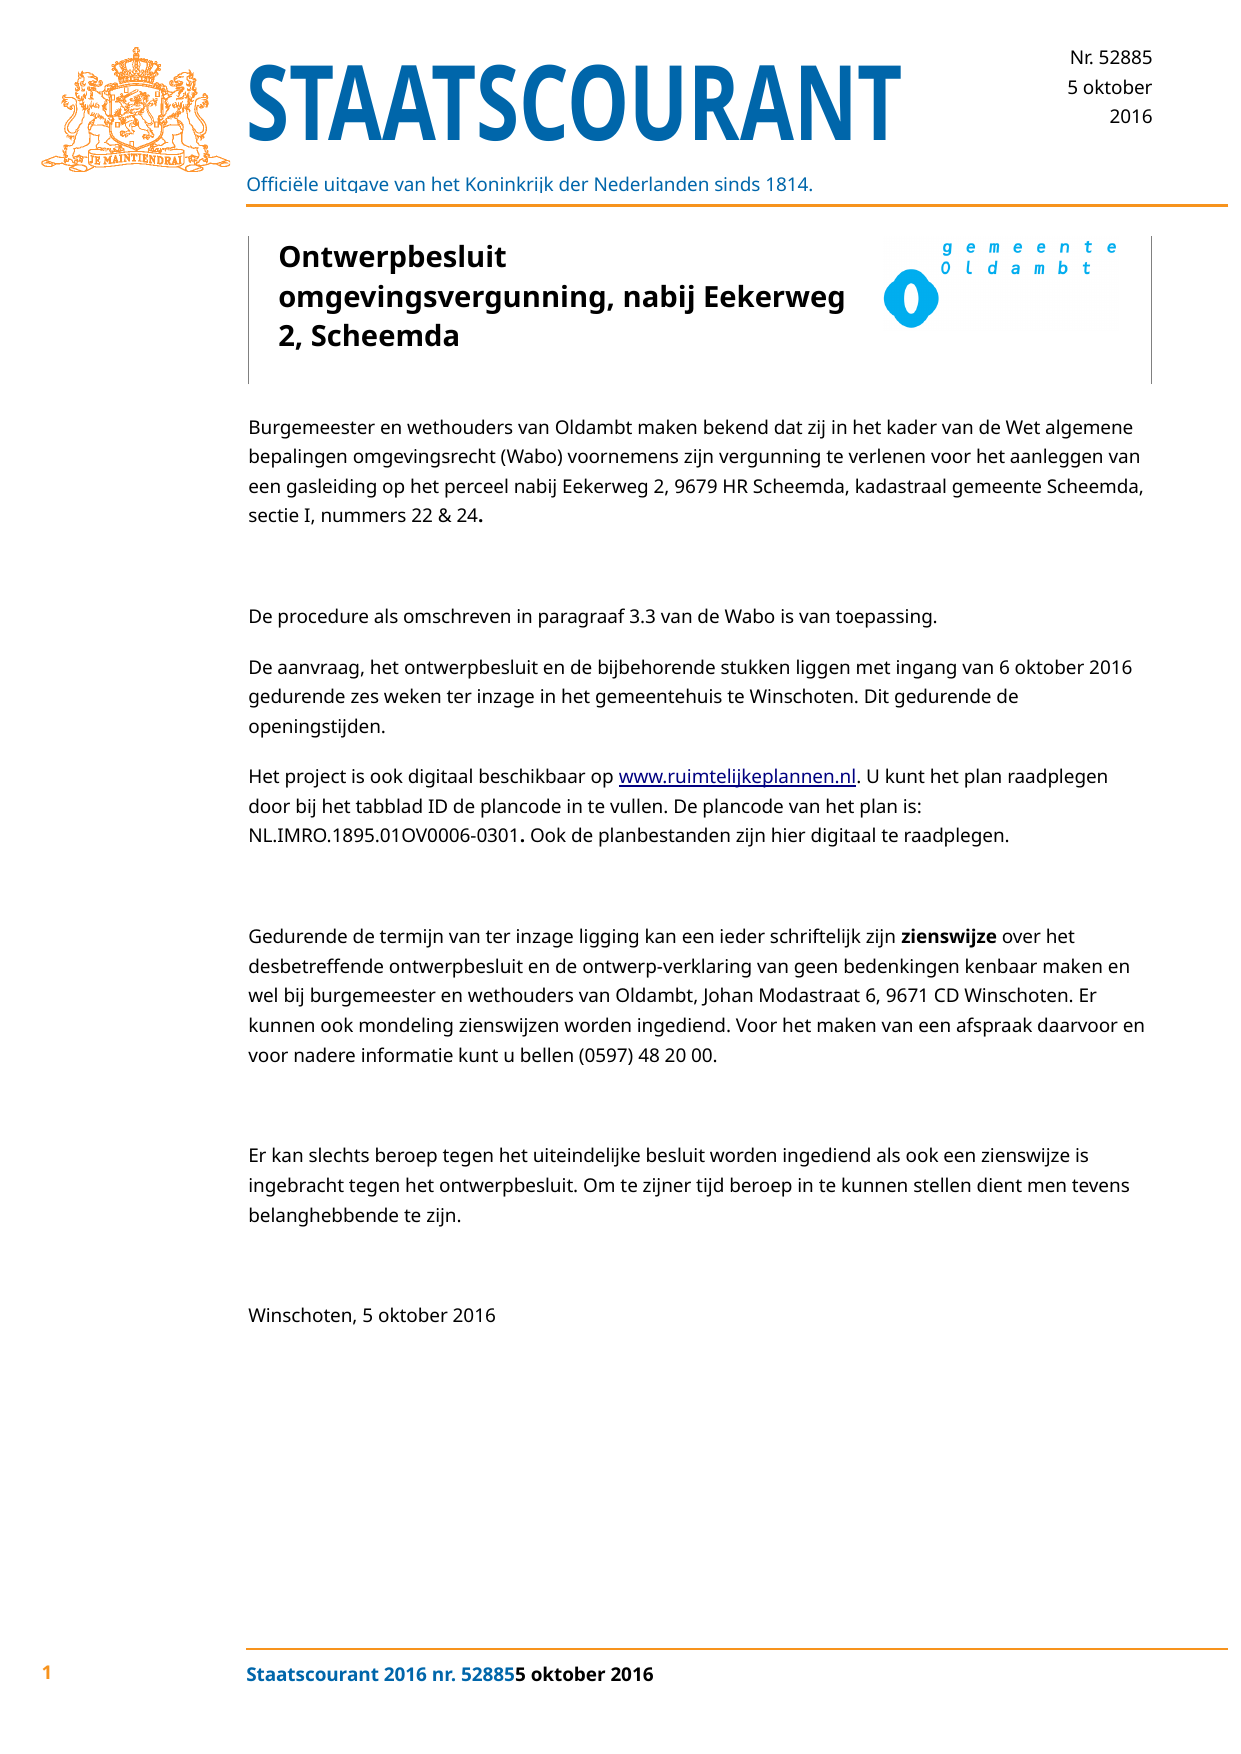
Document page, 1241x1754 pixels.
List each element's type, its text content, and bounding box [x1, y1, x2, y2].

text De procedure als omschreven in paragraaf 3.3 van de Wabo is van toepassing. [248, 603, 1152, 629]
text Er kan slechts beroep tegen het uiteindelijke besluit worden ingediend als ook een zienswijze is ingebracht tegen het ontwerpbesluit. Om te zijner tijd beroep in te kunnen stellen dient men tevens belanghebbende te zijn. [248, 1143, 1152, 1228]
table_header [850, 236, 1151, 384]
text De aanvraag, het ontwerpbesluit en de bijbehorende stukken liggen met ingang van 6 oktober 2016 gedurende zes weken ter inzage in het gemeentehuis te Winschoten. Dit gedurende de openingstijden. [248, 654, 1152, 739]
table_header Ontwerpbesluit omgevingsvergunning, nabij Eekerweg 2, Scheemda [249, 236, 850, 384]
text Burgemeester en wethouders van Oldambt maken bekend dat zij in het kader van de Wet algemene bepalingen omgevingsrecht (Wabo) voornemens zijn vergunning te verlenen voor het aanleggen van een gasleiding op het perceel nabij Eekerweg 2, 9679 HR Scheemda, kadastraal gemeente Scheemda, sectie I, nummers 22 & 24. [248, 414, 1152, 528]
picture [882, 236, 1119, 331]
picture [41, 47, 231, 172]
text Het project is ook digitaal beschikbaar op www.ruimtelijkeplannen.nl. U kunt het plan raadplegen door bij het tabblad ID de plancode in te vullen. De plancode van het plan is: NL.IMRO.1895.01OV0006-0301. Ook de planbestanden zijn hier digitaal te raadplegen. [248, 763, 1152, 848]
text Gedurende de termijn van ter inzage ligging kan een ieder schriftelijk zijn zienswijze over het desbetreffende ontwerpbesluit en de ontwerp-verklaring van geen bedenkingen kenbaar maken en wel bij burgemeester en wethouders van Oldambt, Johan Modastraat 6, 9671 CD Winschoten. Er kunnen ook mondeling zienswijzen worden ingediend. Voor het maken van een afspraak daarvoor en voor nadere informatie kunt u bellen (0597) 48 20 00. [248, 923, 1152, 1068]
text Winschoten, 5 oktober 2016 [248, 1303, 1152, 1328]
